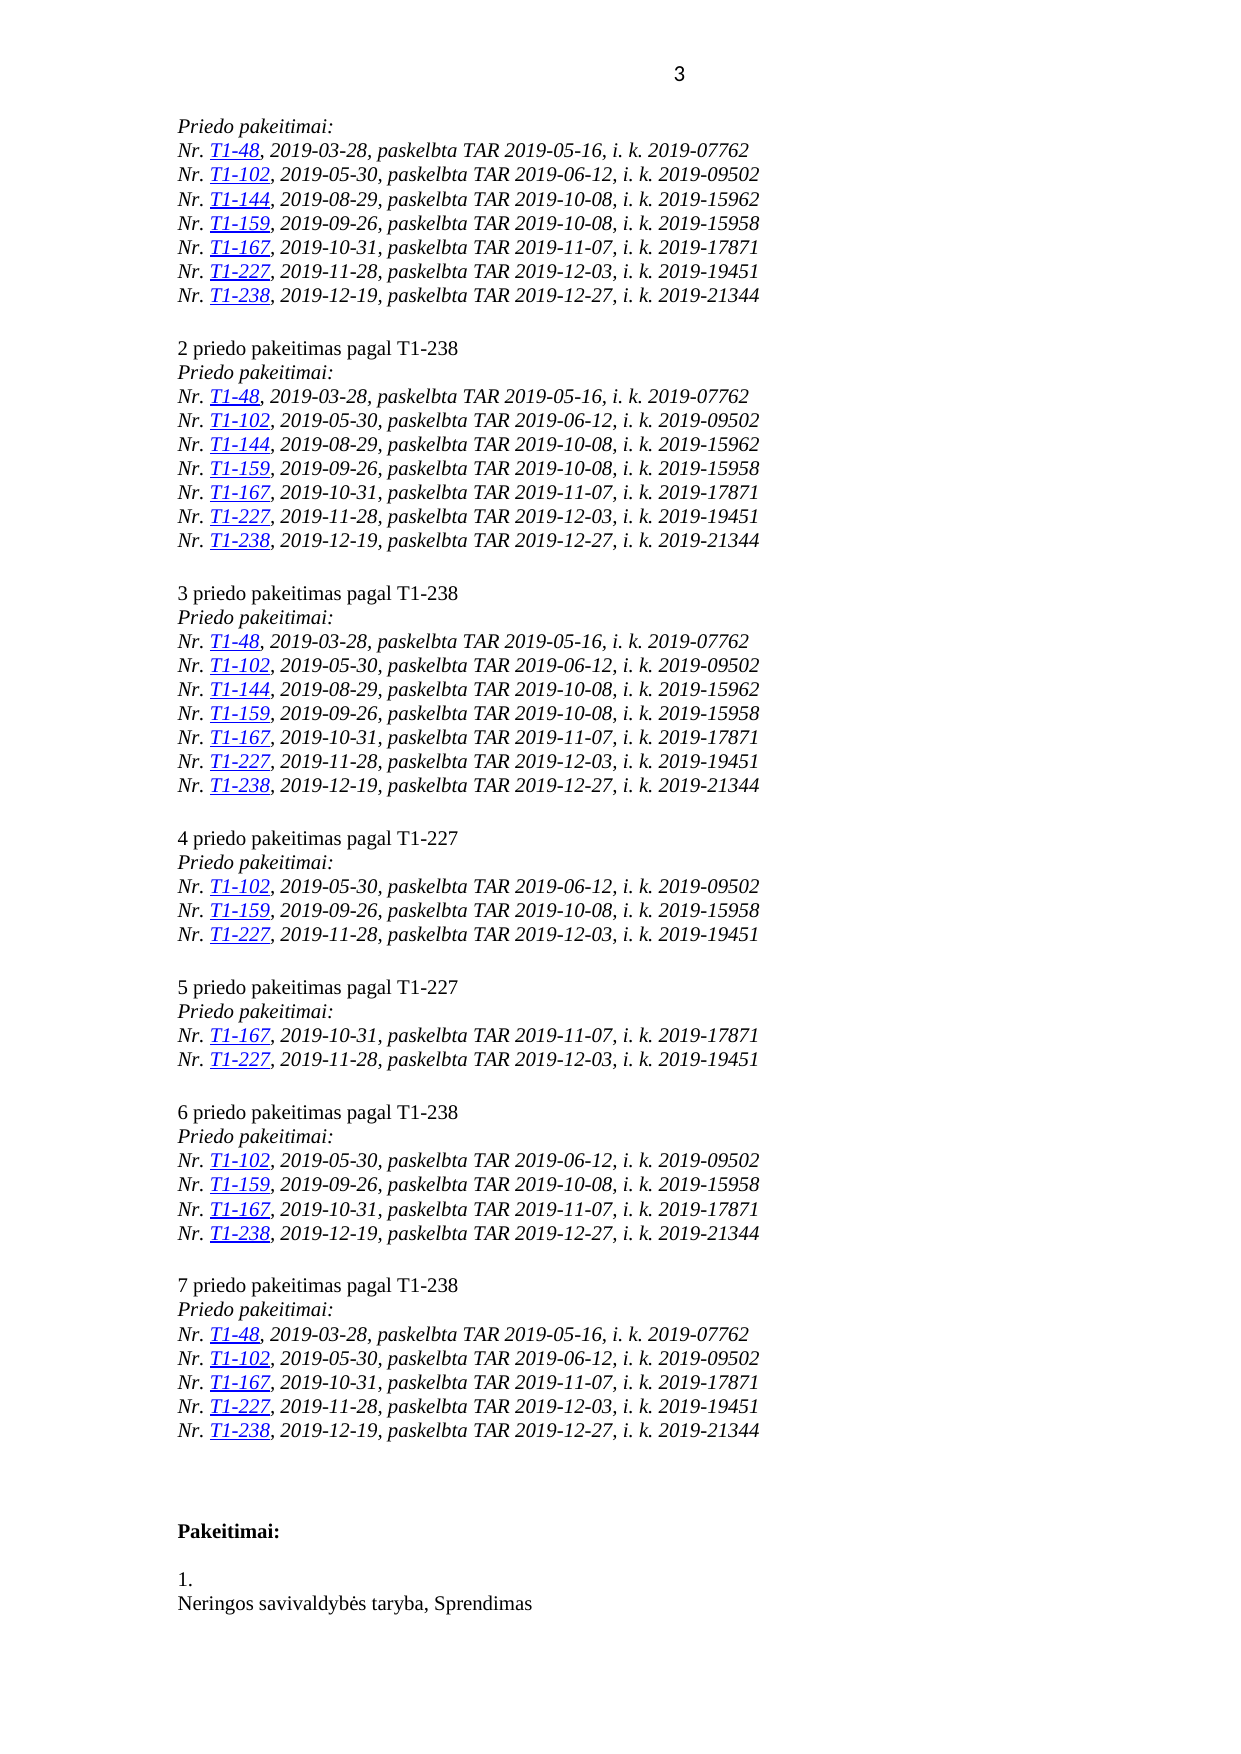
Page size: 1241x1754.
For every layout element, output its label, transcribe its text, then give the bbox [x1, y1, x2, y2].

text Nr. T1-102, 2019-05-30, paskelbta TAR 2019-06-12, i. k. 2019-09502 [177, 1346, 1181, 1369]
text Nr. T1-144, 2019-08-29, paskelbta TAR 2019-10-08, i. k. 2019-15962 [177, 432, 1181, 456]
text Nr. T1-102, 2019-05-30, paskelbta TAR 2019-06-12, i. k. 2019-09502 [177, 653, 1181, 677]
text Priedo pakeitimai: [177, 850, 1181, 874]
text Nr. T1-227, 2019-11-28, paskelbta TAR 2019-12-03, i. k. 2019-19451 [177, 749, 1181, 773]
text Nr. T1-159, 2019-09-26, paskelbta TAR 2019-10-08, i. k. 2019-15958 [177, 701, 1181, 725]
text Nr. T1-159, 2019-09-26, paskelbta TAR 2019-10-08, i. k. 2019-15958 [177, 211, 1181, 234]
text Nr. T1-238, 2019-12-19, paskelbta TAR 2019-12-27, i. k. 2019-21344 [177, 773, 1181, 797]
text Nr. T1-167, 2019-10-31, paskelbta TAR 2019-11-07, i. k. 2019-17871 [177, 234, 1181, 259]
text Nr. T1-167, 2019-10-31, paskelbta TAR 2019-11-07, i. k. 2019-17871 [177, 1196, 1181, 1221]
text Priedo pakeitimai: [177, 1297, 1181, 1321]
text Nr. T1-167, 2019-10-31, paskelbta TAR 2019-11-07, i. k. 2019-17871 [177, 725, 1181, 749]
text Nr. T1-167, 2019-10-31, paskelbta TAR 2019-11-07, i. k. 2019-17871 [177, 1369, 1181, 1394]
text 7 priedo pakeitimas pagal T1-238 [177, 1273, 1181, 1297]
text Nr. T1-159, 2019-09-26, paskelbta TAR 2019-10-08, i. k. 2019-15958 [177, 456, 1181, 480]
text Priedo pakeitimai: [177, 114, 1181, 138]
text Nr. T1-238, 2019-12-19, paskelbta TAR 2019-12-27, i. k. 2019-21344 [177, 283, 1181, 307]
text Neringos savivaldybės taryba, Sprendimas [177, 1591, 1181, 1615]
text 6 priedo pakeitimas pagal T1-238 [177, 1100, 1181, 1124]
text 4 priedo pakeitimas pagal T1-227 [177, 826, 1181, 850]
text Nr. T1-167, 2019-10-31, paskelbta TAR 2019-11-07, i. k. 2019-17871 [177, 480, 1181, 504]
text Nr. T1-102, 2019-05-30, paskelbta TAR 2019-06-12, i. k. 2019-09502 [177, 874, 1181, 898]
text Nr. T1-227, 2019-11-28, paskelbta TAR 2019-12-03, i. k. 2019-19451 [177, 259, 1181, 283]
text 1. [177, 1567, 1181, 1591]
text Pakeitimai: [177, 1519, 1181, 1543]
text Priedo pakeitimai: [177, 359, 1181, 384]
text Nr. T1-159, 2019-09-26, paskelbta TAR 2019-10-08, i. k. 2019-15958 [177, 898, 1181, 922]
text Nr. T1-227, 2019-11-28, paskelbta TAR 2019-12-03, i. k. 2019-19451 [177, 922, 1181, 946]
text 5 priedo pakeitimas pagal T1-227 [177, 975, 1181, 999]
text Nr. T1-144, 2019-08-29, paskelbta TAR 2019-10-08, i. k. 2019-15962 [177, 186, 1181, 211]
text Priedo pakeitimai: [177, 605, 1181, 629]
text Nr. T1-167, 2019-10-31, paskelbta TAR 2019-11-07, i. k. 2019-17871 [177, 1023, 1181, 1047]
text Nr. T1-102, 2019-05-30, paskelbta TAR 2019-06-12, i. k. 2019-09502 [177, 408, 1181, 432]
text Nr. T1-48, 2019-03-28, paskelbta TAR 2019-05-16, i. k. 2019-07762 [177, 629, 1181, 653]
text Nr. T1-238, 2019-12-19, paskelbta TAR 2019-12-27, i. k. 2019-21344 [177, 1418, 1181, 1442]
text Nr. T1-102, 2019-05-30, paskelbta TAR 2019-06-12, i. k. 2019-09502 [177, 162, 1181, 186]
text Nr. T1-144, 2019-08-29, paskelbta TAR 2019-10-08, i. k. 2019-15962 [177, 677, 1181, 701]
text 2 priedo pakeitimas pagal T1-238 [177, 336, 1181, 359]
text Nr. T1-48, 2019-03-28, paskelbta TAR 2019-05-16, i. k. 2019-07762 [177, 384, 1181, 408]
text Nr. T1-48, 2019-03-28, paskelbta TAR 2019-05-16, i. k. 2019-07762 [177, 1321, 1181, 1346]
text Nr. T1-227, 2019-11-28, paskelbta TAR 2019-12-03, i. k. 2019-19451 [177, 504, 1181, 528]
text Nr. T1-48, 2019-03-28, paskelbta TAR 2019-05-16, i. k. 2019-07762 [177, 138, 1181, 162]
text Nr. T1-227, 2019-11-28, paskelbta TAR 2019-12-03, i. k. 2019-19451 [177, 1047, 1181, 1071]
text Nr. T1-159, 2019-09-26, paskelbta TAR 2019-10-08, i. k. 2019-15958 [177, 1172, 1181, 1196]
text Nr. T1-238, 2019-12-19, paskelbta TAR 2019-12-27, i. k. 2019-21344 [177, 528, 1181, 552]
text Priedo pakeitimai: [177, 999, 1181, 1023]
text Nr. T1-238, 2019-12-19, paskelbta TAR 2019-12-27, i. k. 2019-21344 [177, 1221, 1181, 1244]
text Nr. T1-102, 2019-05-30, paskelbta TAR 2019-06-12, i. k. 2019-09502 [177, 1148, 1181, 1172]
text Priedo pakeitimai: [177, 1124, 1181, 1148]
text Nr. T1-227, 2019-11-28, paskelbta TAR 2019-12-03, i. k. 2019-19451 [177, 1394, 1181, 1418]
text 3 priedo pakeitimas pagal T1-238 [177, 581, 1181, 605]
